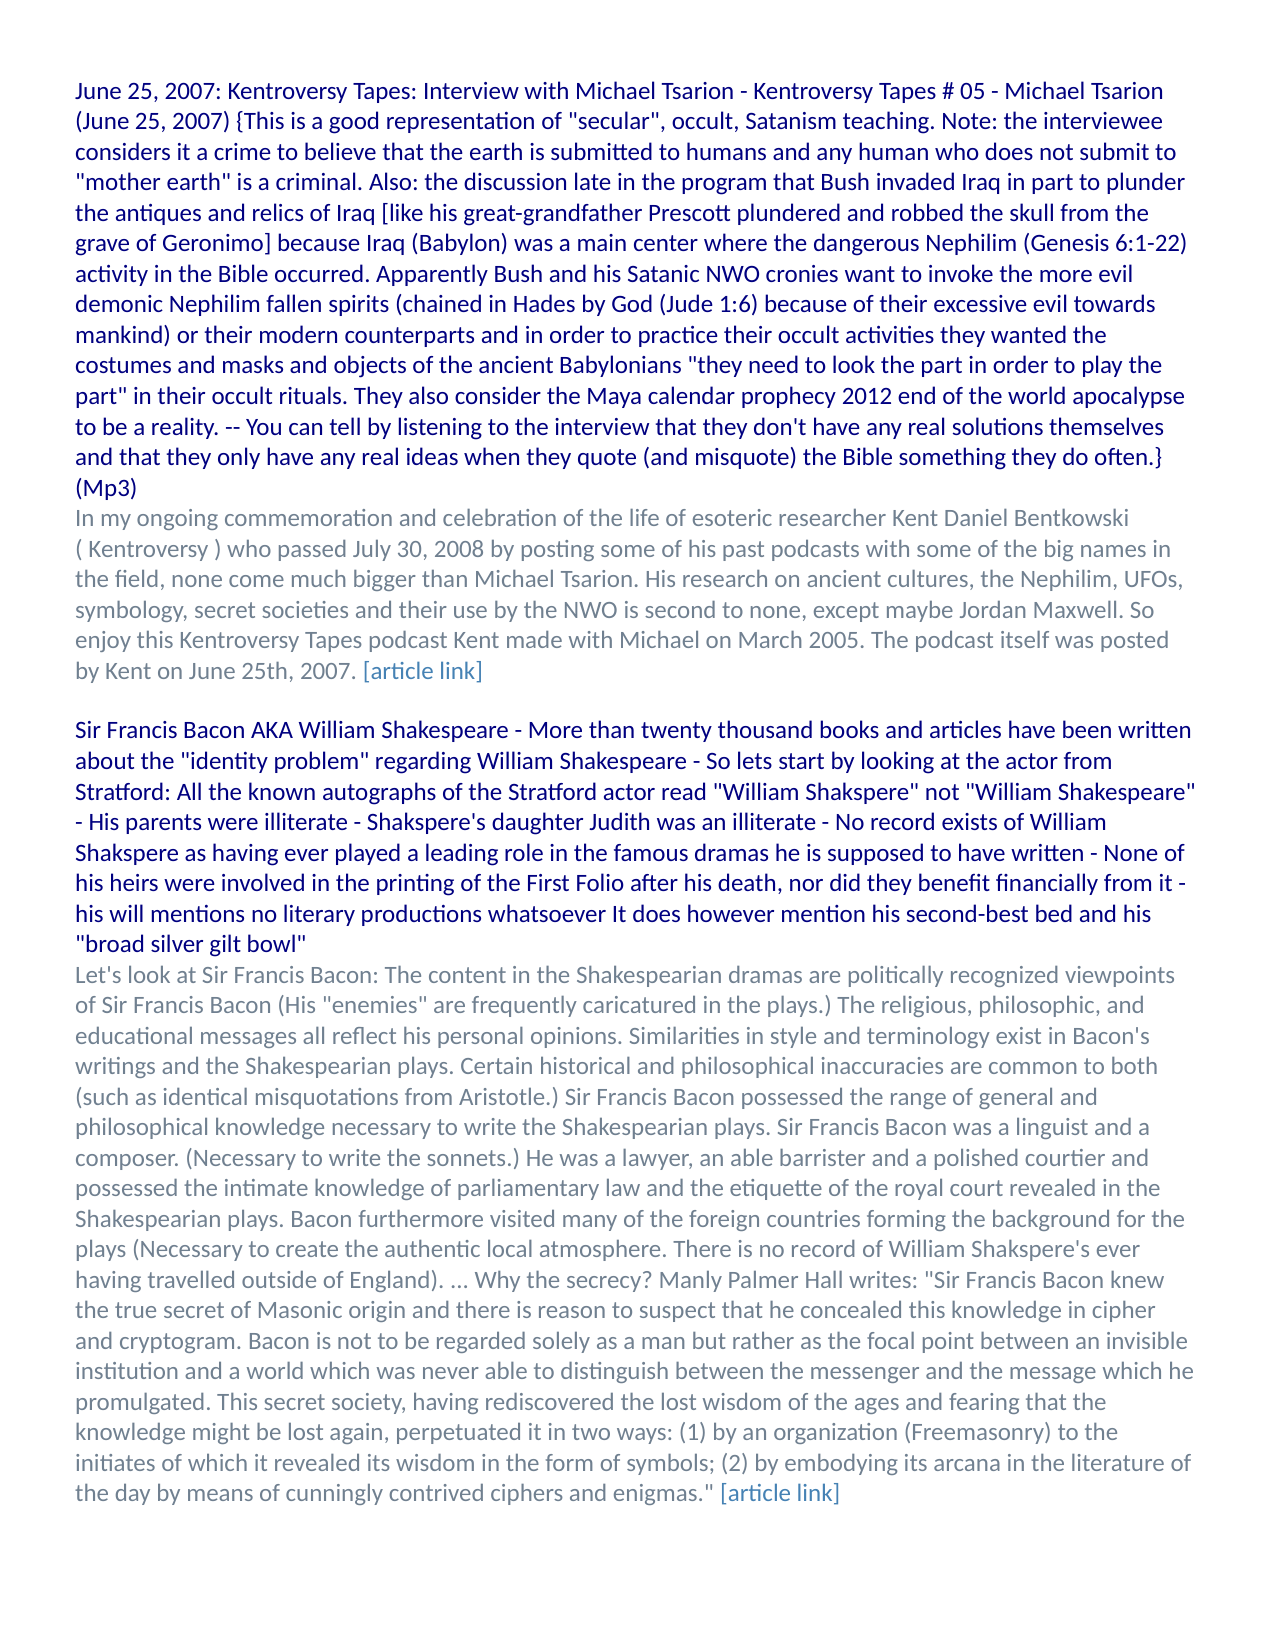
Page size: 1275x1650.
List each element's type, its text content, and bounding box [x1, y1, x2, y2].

text June 25, 2007: Kentroversy Tapes: Interview with Michael Tsarion - Kentroversy Tapes # 05 - Michael Tsarion (June 25, 2007) {This is a good representation of "secular", occult, Satanism teaching. Note: the interviewee considers it a crime to believe that the earth is submitted to humans and any human who does not submit to "mother earth" is a criminal. Also: the discussion late in the program that Bush invaded Iraq in part to plunder the antiques and relics of Iraq [like his great-grandfather Prescott plundered and robbed the skull from the grave of Geronimo] because Iraq (Babylon) was a main center where the dangerous Nephilim (Genesis 6:1-22) activity in the Bible occurred. Apparently Bush and his Satanic NWO cronies want to invoke the more evil demonic Nephilim fallen spirits (chained in Hades by God (Jude 1:6) because of their excessive evil towards mankind) or their modern counterparts and in order to practice their occult activities they wanted the costumes and masks and objects of the ancient Babylonians "they need to look the part in order to play the part" in their occult rituals. They also consider the Maya calendar prophecy 2012 end of the world apocalypse to be a reality. -- You can tell by listening to the interview that they don't have any real solutions themselves and that they only have any real ideas when they quote (and misquote) the Bible something they do often.} (Mp3) In my ongoing commemoration and celebration of the life of esoteric researcher Kent Daniel Bentkowski ( Kentroversy ) who passed July 30, 2008 by posting some of his past podcasts with some of the big names in the field, none come much bigger than Michael Tsarion. His research on ancient cultures, the Nephilim, UFOs, symbology, secret societies and their use by the NWO is second to none, except maybe Jordan Maxwell. So enjoy this Kentroversy Tapes podcast Kent made with Michael on March 2005. The podcast itself was posted by Kent on June 25th, 2007. [article link] [75, 75, 1200, 685]
text Sir Francis Bacon AKA William Shakespeare - More than twenty thousand books and articles have been written about the "identity problem" regarding William Shakespeare - So lets start by looking at the actor from Stratford: All the known autographs of the Stratford actor read "William Shakspere" not "William Shakespeare" - His parents were illiterate - Shakspere's daughter Judith was an illiterate - No record exists of William Shakspere as having ever played a leading role in the famous dramas he is supposed to have written - None of his heirs were involved in the printing of the First Folio after his death, nor did they benefit financially from it - his will mentions no literary productions whatsoever It does however mention his second-best bed and his "broad silver gilt bowl" Let's look at Sir Francis Bacon: The content in the Shakespearian dramas are politically recognized viewpoints of Sir Francis Bacon (His "enemies" are frequently caricatured in the plays.) The religious, philosophic, and educational messages all reflect his personal opinions. Similarities in style and terminology exist in Bacon's writings and the Shakespearian plays. Certain historical and philosophical inaccuracies are common to both (such as identical misquotations from Aristotle.) Sir Francis Bacon possessed the range of general and philosophical knowledge necessary to write the Shakespearian plays. Sir Francis Bacon was a linguist and a composer. (Necessary to write the sonnets.) He was a lawyer, an able barrister and a polished courtier and possessed the intimate knowledge of parliamentary law and the etiquette of the royal court revealed in the Shakespearian plays. Bacon furthermore visited many of the foreign countries forming the background for the plays (Necessary to create the authentic local atmosphere. There is no record of William Shakspere's ever having travelled outside of England). ... Why the secrecy? Manly Palmer Hall writes: "Sir Francis Bacon knew the true secret of Masonic origin and there is reason to suspect that he concealed this knowledge in cipher and cryptogram. Bacon is not to be regarded solely as a man but rather as the focal point between an invisible institution and a world which was never able to distinguish between the messenger and the message which he promulgated. This secret society, having rediscovered the lost wisdom of the ages and fearing that the knowledge might be lost again, perpetuated it in two ways: (1) by an organization (Freemasonry) to the initiates of which it revealed its wisdom in the form of symbols; (2) by embodying its arcana in the literature of the day by means of cunningly contrived ciphers and enigmas." [article link] [75, 714, 1200, 1508]
